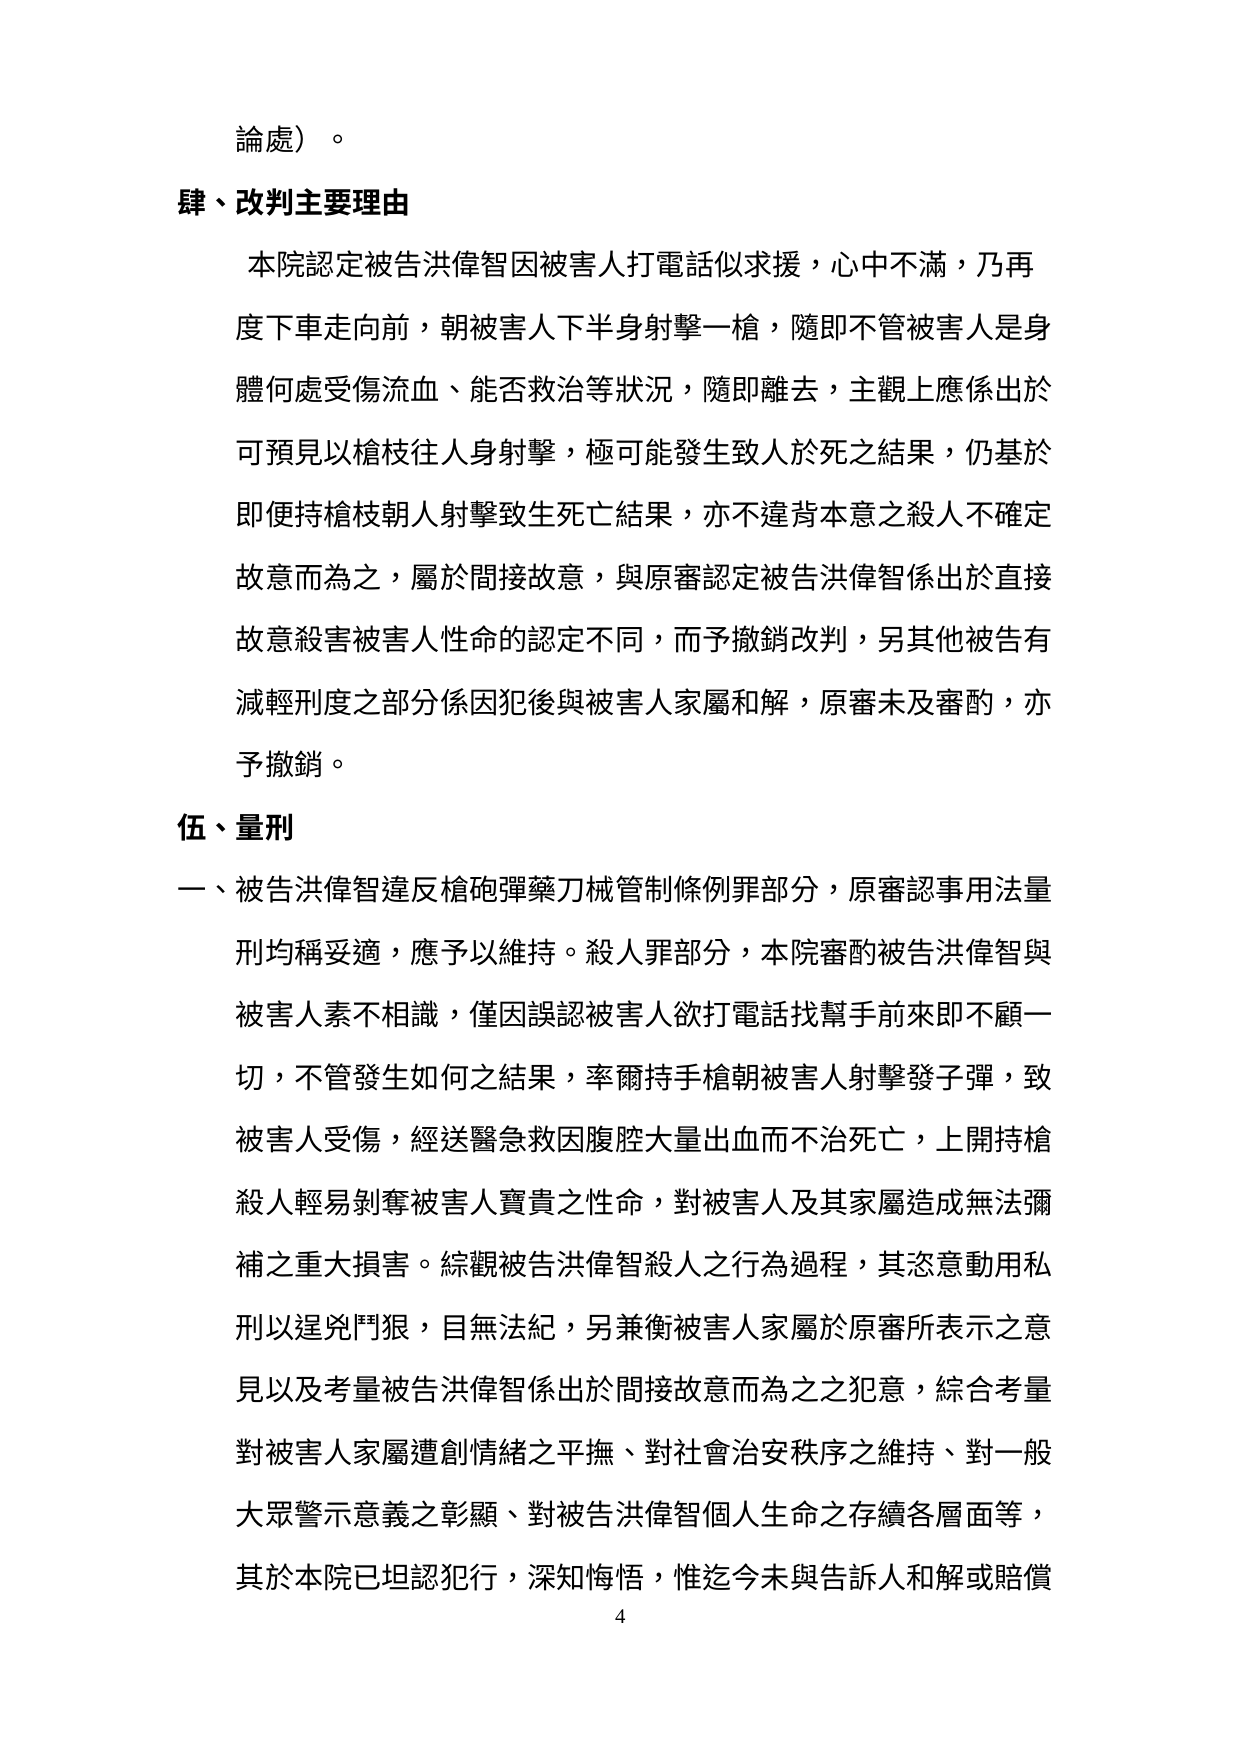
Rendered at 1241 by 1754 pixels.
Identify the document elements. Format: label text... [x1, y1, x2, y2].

text 一、被告洪偉智違反槍砲彈藥刀械管制條例罪部分，原審認事用法量 刑均稱妥適，應予以維持。殺人罪部分，本院審酌被告洪偉智與被害人素不相識，僅因誤認被害人欲打電話找幫手前來即不顧一切，不管發生如何之結果，率爾持手槍朝被害人射擊發子彈，致被害人受傷，經送醫急救因腹腔大量出血而不治死亡，上開持槍殺人輕易剝奪被害人寶貴之性命，對被害人及其家屬造成無法彌補之重大損害。綜觀被告洪偉智殺人之行為過程，其恣意動用私刑以逞兇鬥狠，目無法紀，另兼衡被害人家屬於原審所表示之意見以及考量被告洪偉智係出於間接故意而為之之犯意，綜合考量對被害人家屬遭創情緒之平撫、對社會治安秩序之維持、對一般大眾警示意義之彰顯、對被告洪偉智個人生命之存續各層面等，其於本院已坦認犯行，深知悔悟，惟迄今未與告訴人和解或賠償 [177, 846, 1063, 1596]
text 論處）。 [177, 96, 1063, 159]
text 肆、改判主要理由 [177, 159, 1063, 221]
text 伍、量刑 [177, 784, 1063, 846]
text 本院認定被告洪偉智因被害人打電話似求援，心中不滿，乃再度下車走向前，朝被害人下半身射擊一槍，隨即不管被害人是身體何處受傷流血、能否救治等狀況，隨即離去，主觀上應係出於可預見以槍枝往人身射擊，極可能發生致人於死之結果，仍基於即便持槍枝朝人射擊致生死亡結果，亦不違背本意之殺人不確定故意而為之，屬於間接故意，與原審認定被告洪偉智係出於直接故意殺害被害人性命的認定不同，而予撤銷改判，另其他被告有減輕刑度之部分係因犯後與被害人家屬和解，原審未及審酌，亦予撤銷。 [177, 221, 1063, 784]
